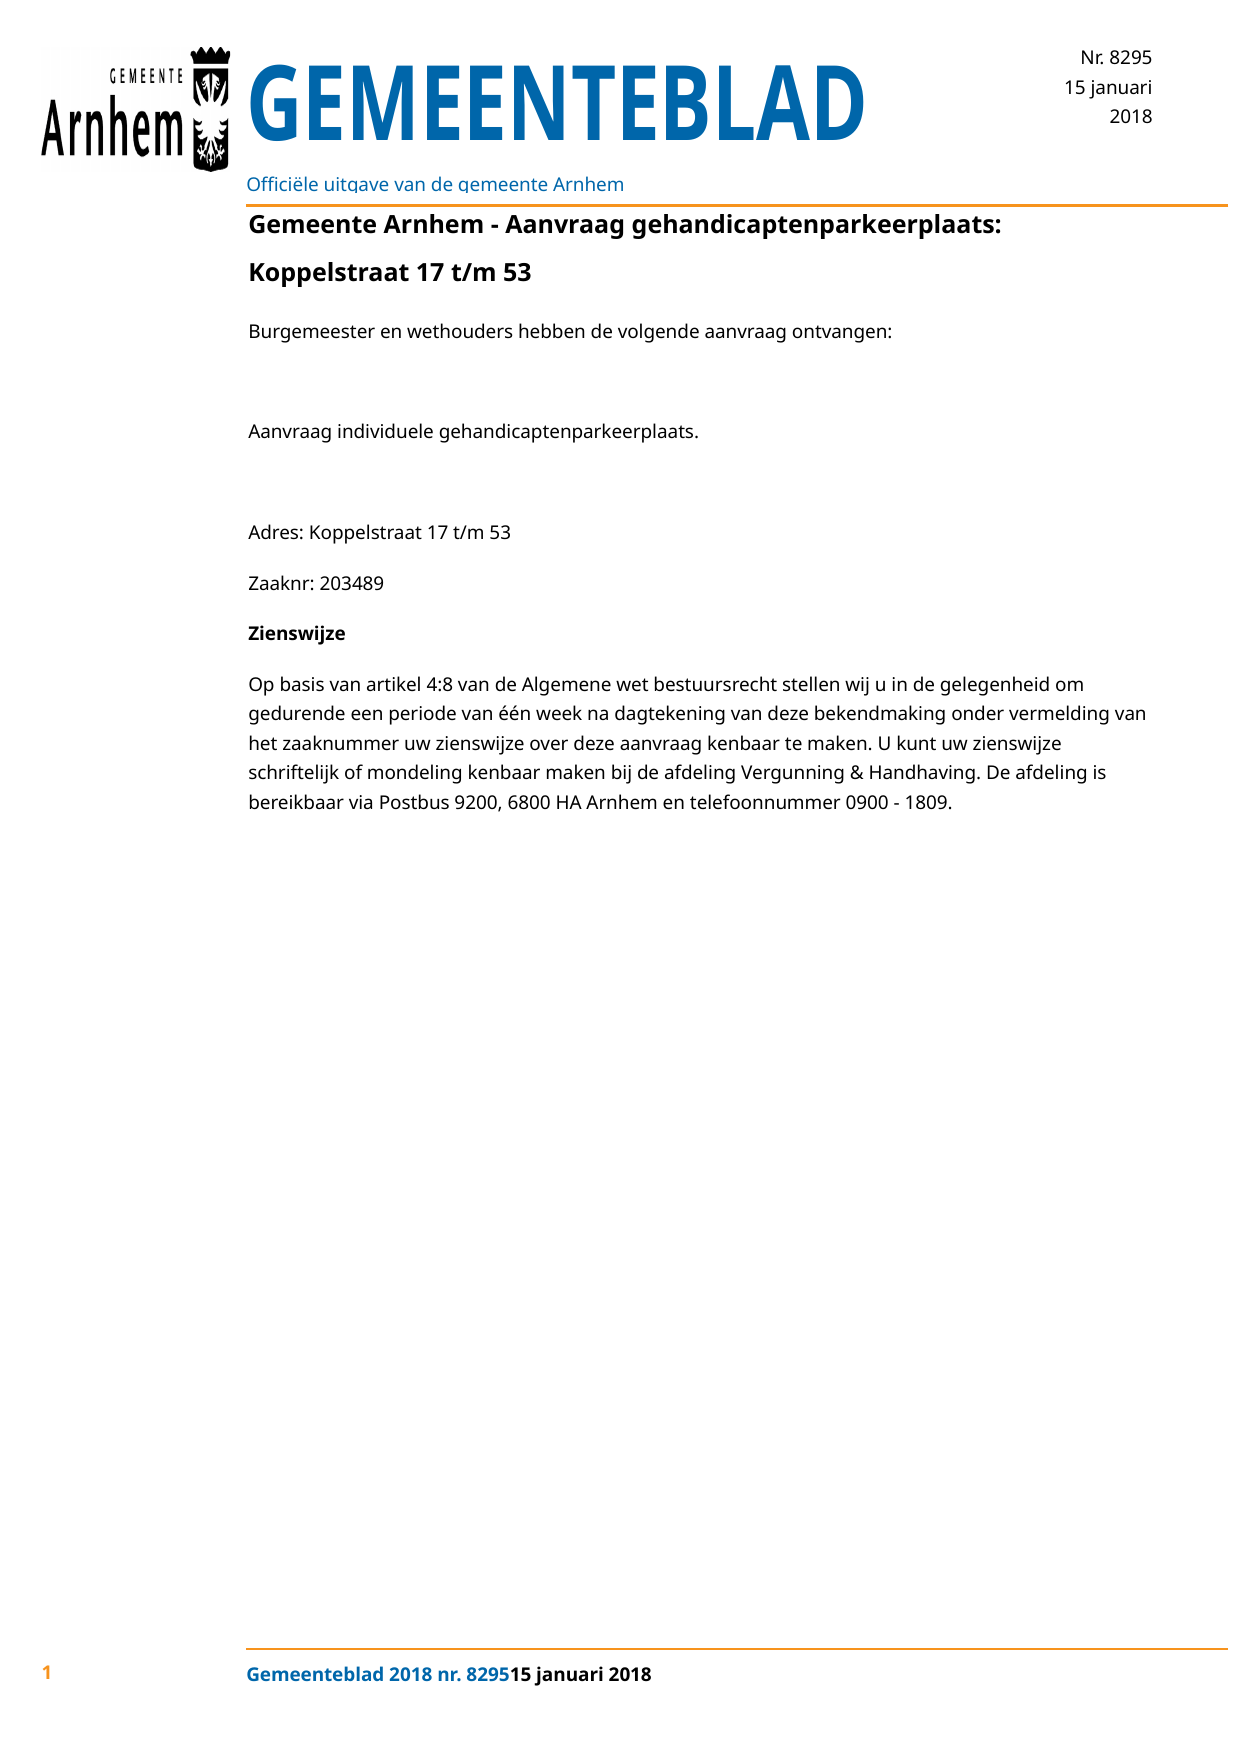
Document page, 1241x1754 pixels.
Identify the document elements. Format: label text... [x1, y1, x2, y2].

text Aanvraag individuele gehandicaptenparkeerplaats. [248, 419, 1152, 444]
picture [41, 47, 231, 172]
text Op basis van artikel 4:8 van de Algemene wet bestuursrecht stellen wij u in de gelegenheid om gedurende een periode van één week na dagtekening van deze bekendmaking onder vermelding van het zaaknummer uw zienswijze over deze aanvraag kenbaar te maken. U kunt uw zienswijze schriftelijk of mondeling kenbaar maken bij de afdeling Vergunning & Handhaving. De afdeling is bereikbaar via Postbus 9200, 6800 HA Arnhem en telefoonnummer 0900 - 1809. [248, 671, 1152, 815]
text Gemeente Arnhem - Aanvraag gehandicaptenparkeerplaats: Koppelstraat 17 t/m 53 [248, 207, 1152, 288]
text Burgemeester en wethouders hebben de volgende aanvraag ontvangen: [248, 318, 1152, 344]
text Zienswijze [248, 620, 1152, 646]
text Zaaknr: 203489 [248, 570, 1152, 596]
text Adres: Koppelstraat 17 t/m 53 [248, 519, 1152, 545]
